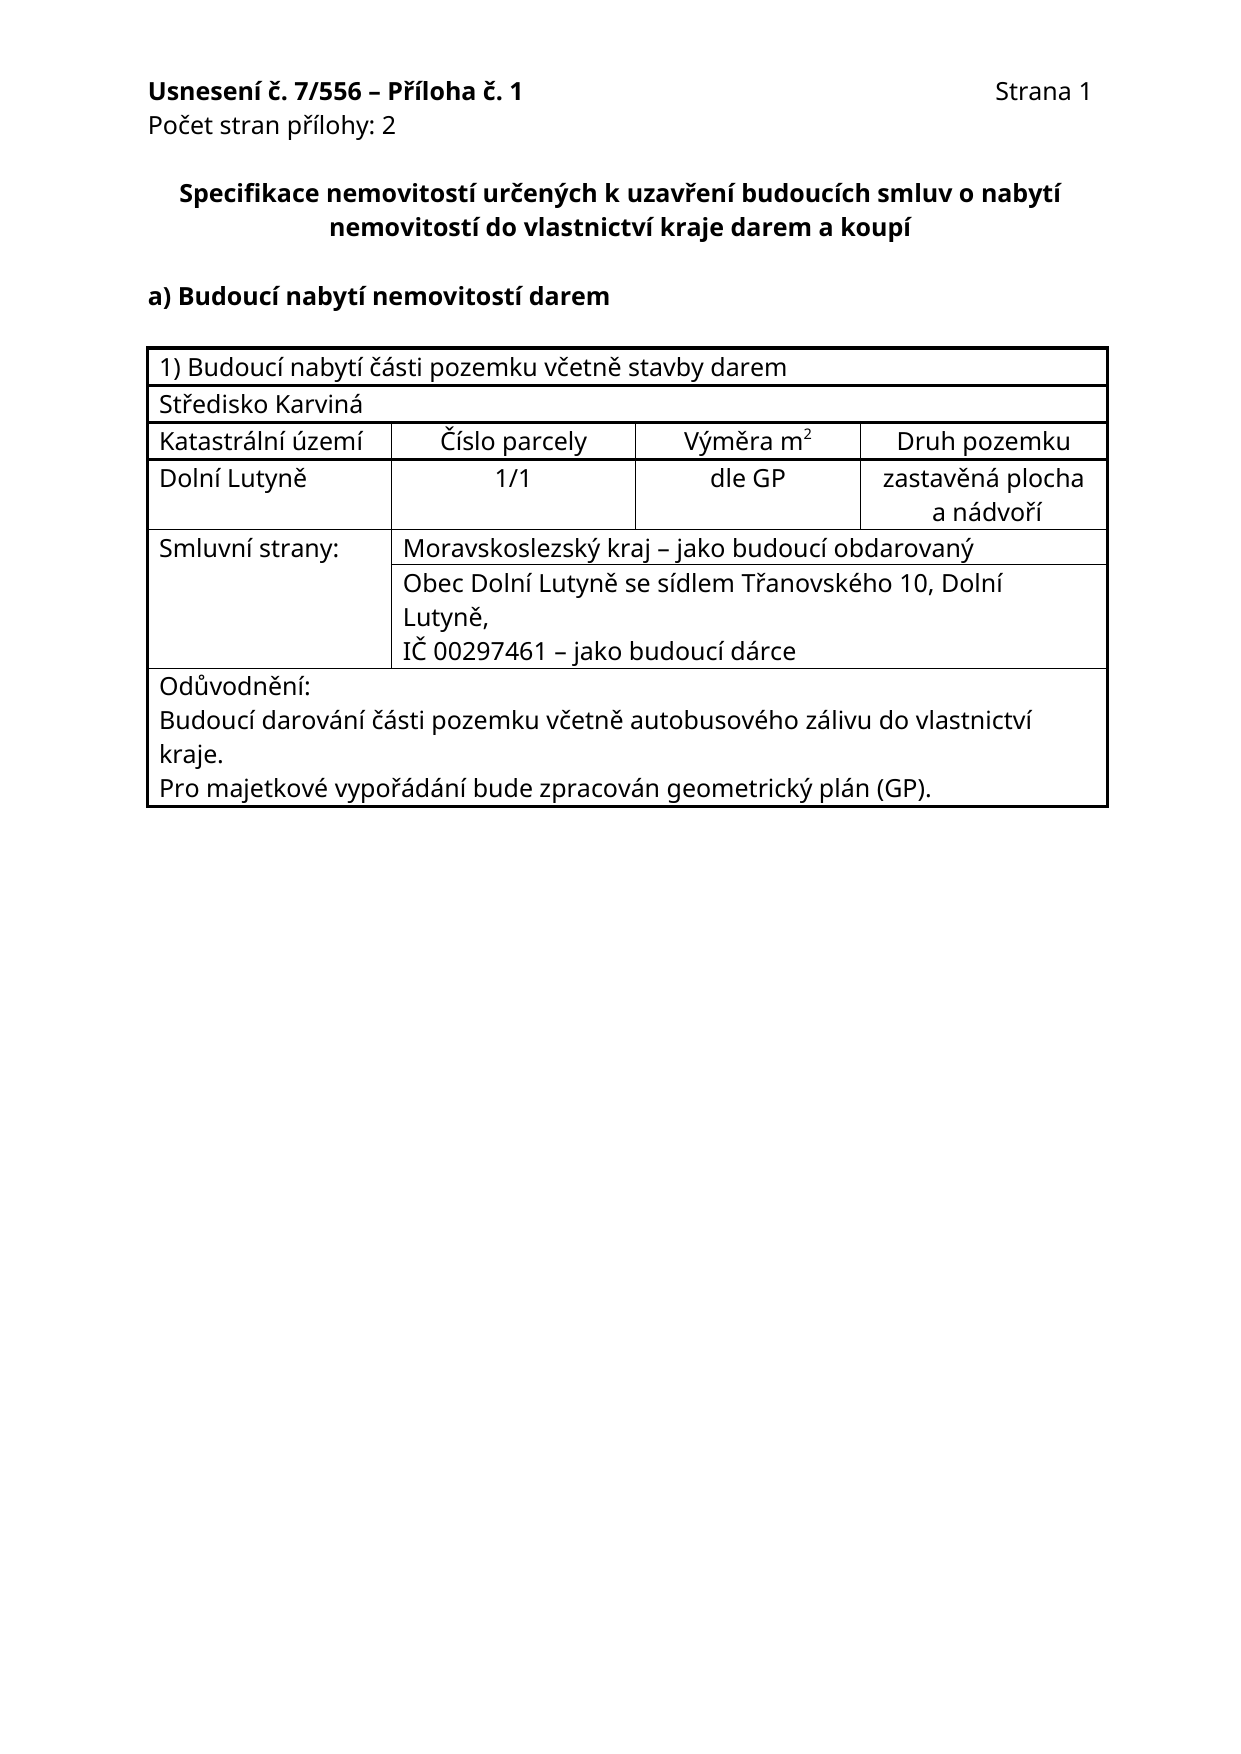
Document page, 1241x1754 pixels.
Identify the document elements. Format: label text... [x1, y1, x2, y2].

table_cell Katastrální území [149, 424, 391, 458]
table_cell Dolní Lutyně [149, 461, 391, 529]
table_header 1) Budoucí nabytí části pozemku včetně stavby darem [149, 350, 1106, 383]
table_cell Smluvní strany: [149, 530, 391, 667]
table_cell dle GP [636, 461, 860, 529]
table_cell 1/1 [392, 461, 635, 529]
table_cell Číslo parcely [392, 424, 635, 458]
table_cell zastavěná plocha a nádvoří [861, 461, 1106, 529]
table_cell Moravskoslezský kraj – jako budoucí obdarovaný [392, 530, 1106, 564]
table_cell Odůvodnění: Budoucí darování části pozemku včetně autobusového zálivu do vlastnictví kraje. Pro majetkové vypořádání bude zpracován geometrický plán (GP). [149, 669, 1106, 805]
table_cell Výměra m2 [636, 424, 860, 458]
table_cell Druh pozemku [861, 424, 1106, 458]
text a) Budoucí nabytí nemovitostí darem [148, 278, 1092, 312]
table_cell Středisko Karviná [149, 387, 1106, 421]
text Specifikace nemovitostí určených k uzavření budoucích smluv o nabytí nemovitostí do vlastnictví kraje darem a koupí [148, 176, 1092, 244]
table_cell Obec Dolní Lutyně se sídlem Třanovského 10, Dolní Lutyně, IČ 00297461 – jako budoucí dárce [392, 565, 1106, 667]
